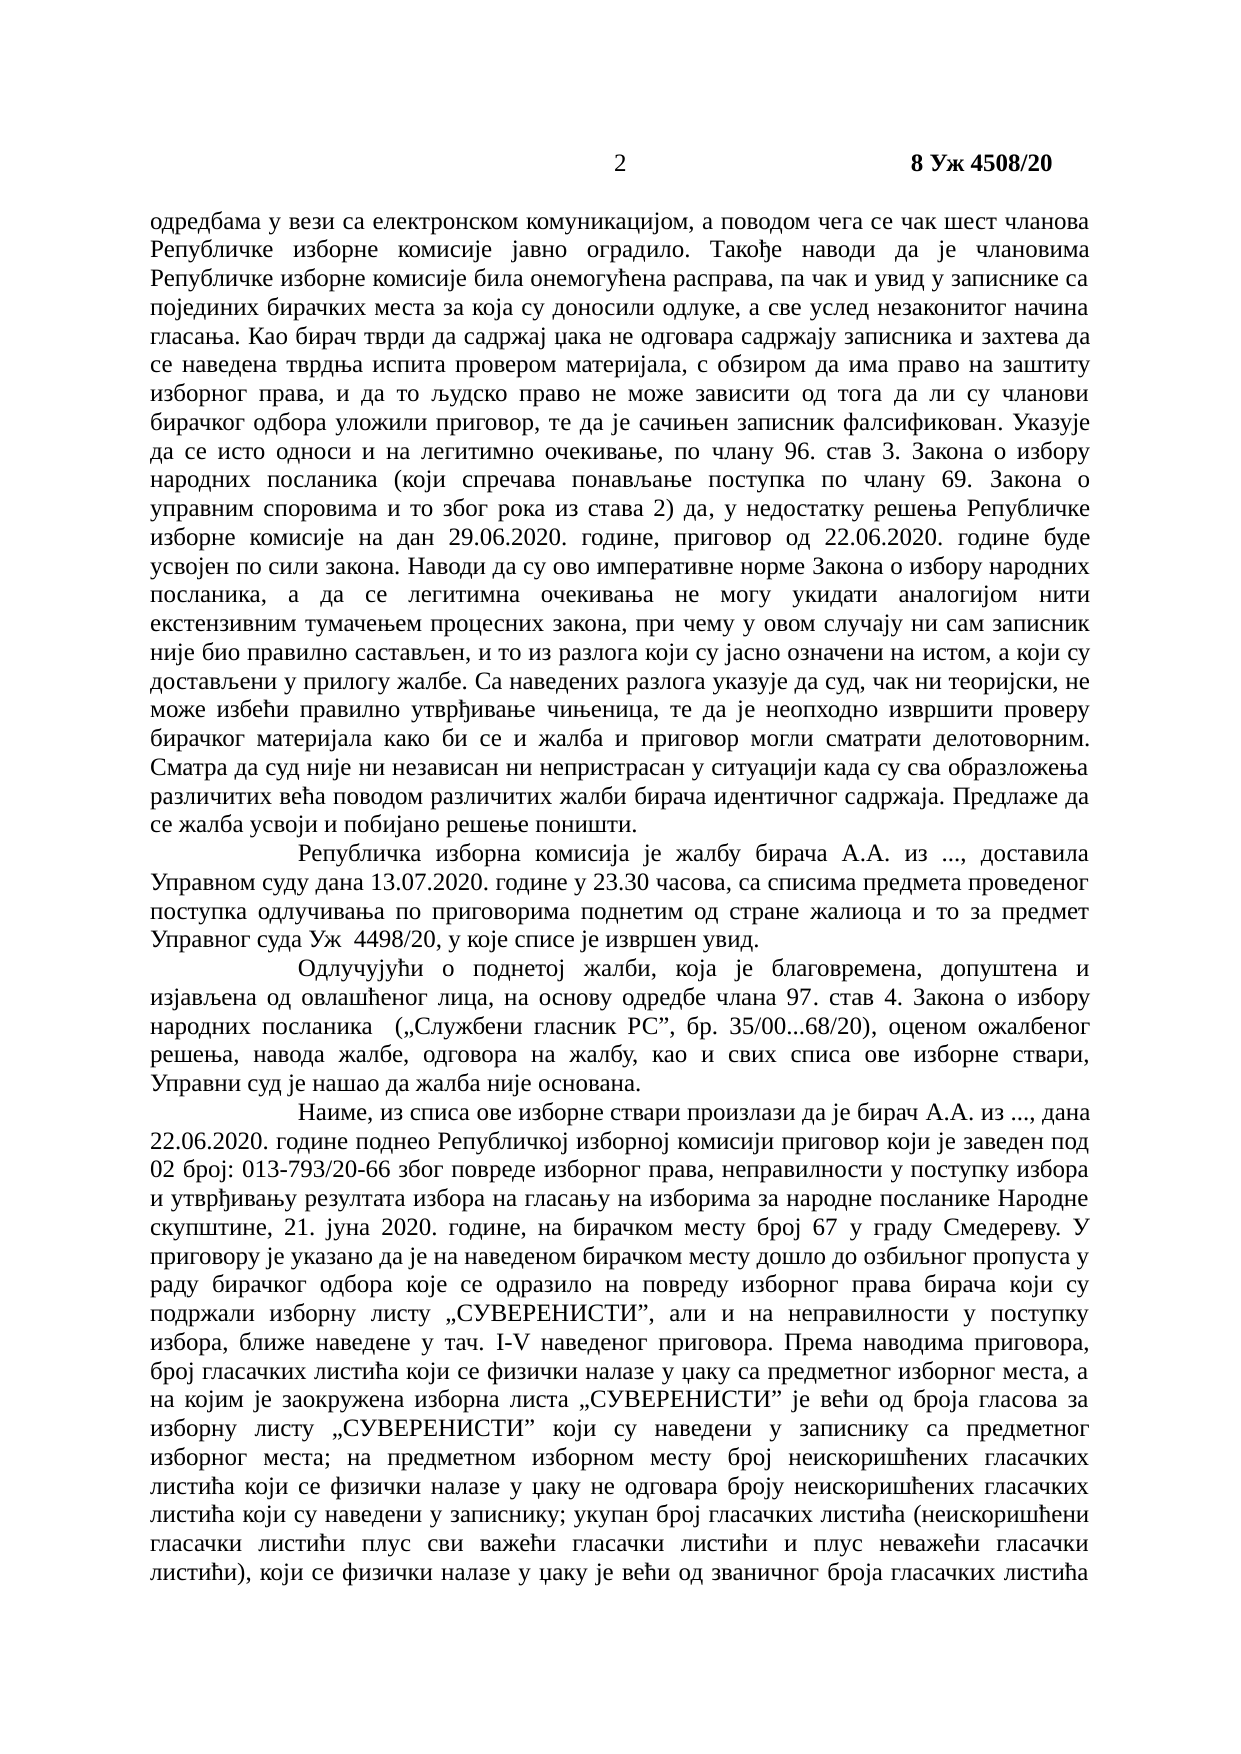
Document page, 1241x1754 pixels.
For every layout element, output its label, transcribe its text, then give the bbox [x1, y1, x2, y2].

text Одлучујући о поднетој жалби, која је благовремена, допуштена и изјављена од овлашћеног лица, на основу одредбе члана 97. став 4. Закона о избору народних посланика („Службени гласник РС”, бр. 35/00...68/20), оценом ожалбеног решења, навода жалбе, одговора на жалбу, као и свих списа ове изборне ствари, Управни суд је нашао да жалба није основана. [150, 953, 1090, 1097]
text одредбама у вези са електронском комуникацијом, а поводом чега се чак шест чланова Републичке изборне комисије јавно оградило. Такође наводи да је члановима Републичке изборне комисије била онемогућена расправа, па чак и увид у записнике са појединих бирачких места за која су доносили одлуке, а све услед незаконитог начина гласања. Као бирач тврди да садржај џака не одговара садржају записника и захтева да се наведена тврдња испита провером материјала, с обзиром да има право на заштиту изборног права, и да то људско право не може зависити од тога да ли су чланови бирачког одбора уложили приговор, те да је сачињен записник фалсификован. Указује да се исто односи и на легитимно очекивање, по члану 96. став 3. Закона о избору народних посланика (који спречава понављање поступка по члану 69. Закона о управним споровима и то због рока из става 2) да, у недостатку решења Републичке изборне комисије на дан 29.06.2020. године, приговор од 22.06.2020. године буде усвојен по сили закона. Наводи да су ово императивне норме Закона о избору народних посланика, а да се легитимна очекивања не могу укидати аналогијом нити екстензивним тумачењем процесних закона, при чему у овом случају ни сам записник није био правилно састављен, и то из разлога који су јасно означени на истом, а који су достављени у прилогу жалбе. Са наведених разлога указује да суд, чак ни теоријски, не може избећи правилно утврђивање чињеница, те да је неопходно извршити проверу бирачког материјала како би се и жалба и приговор могли сматрати делотоворним. Сматра да суд није ни независан ни непристрасан у ситуацији када су сва образложења различитих већа поводом различитих жалби бирача идентичног садржаја. Предлаже да се жалба усвоји и побијано решење поништи. [150, 206, 1090, 838]
text Наиме, из списа ове изборне ствари произлази да је бирач A.A. из ..., дана 22.06.2020. године поднео Републичкој изборној комисији приговор који је заведен под 02 број: 013-793/20-66 због повреде изборног права, неправилности у поступку избора и утврђивању резултата избора на гласању на изборима за народне посланике Народне скупштине, 21. јуна 2020. године, на бирачком месту број 67 у граду Смедереву. У приговору је указано да је на наведеном бирачком месту дошло до озбиљног пропуста у раду бирачког одбора које се одразило на повреду изборног права бирача који су подржали изборну листу „СУВЕРЕНИСТИ”, али и на неправилности у поступку избора, ближе наведене у тач. I-V наведеног приговора. Према наводима приговора, број гласачких листића који се физички налазе у џаку са предметног изборног места, а на којим је заокружена изборна листа „СУВЕРЕНИСТИ” је већи од броја гласова за изборну листу „СУВЕРЕНИСТИ” који су наведени у записнику са предметног изборног места; на предметном изборном месту број неискоришћених гласачких листића који се физички налазе у џаку не одговара броју неискоришћених гласачких листића који су наведени у записнику; укупан број гласачких листића (неискоришћени гласачки листићи плус сви важећи гласачки листићи и плус неважећи гласачки листићи), који се физички налазе у џаку је већи од званичног броја гласачких листића [150, 1097, 1090, 1586]
text Републичка изборна комисија је жалбу бирача A.A. из ..., доставила Управном суду дана 13.07.2020. године у 23.30 часова, са списима предмета проведеног поступка одлучивања по приговорима поднетим од стране жалиоца и то за предмет Управног суда Уж 4498/20, у које списе је извршен увид. [150, 838, 1090, 953]
